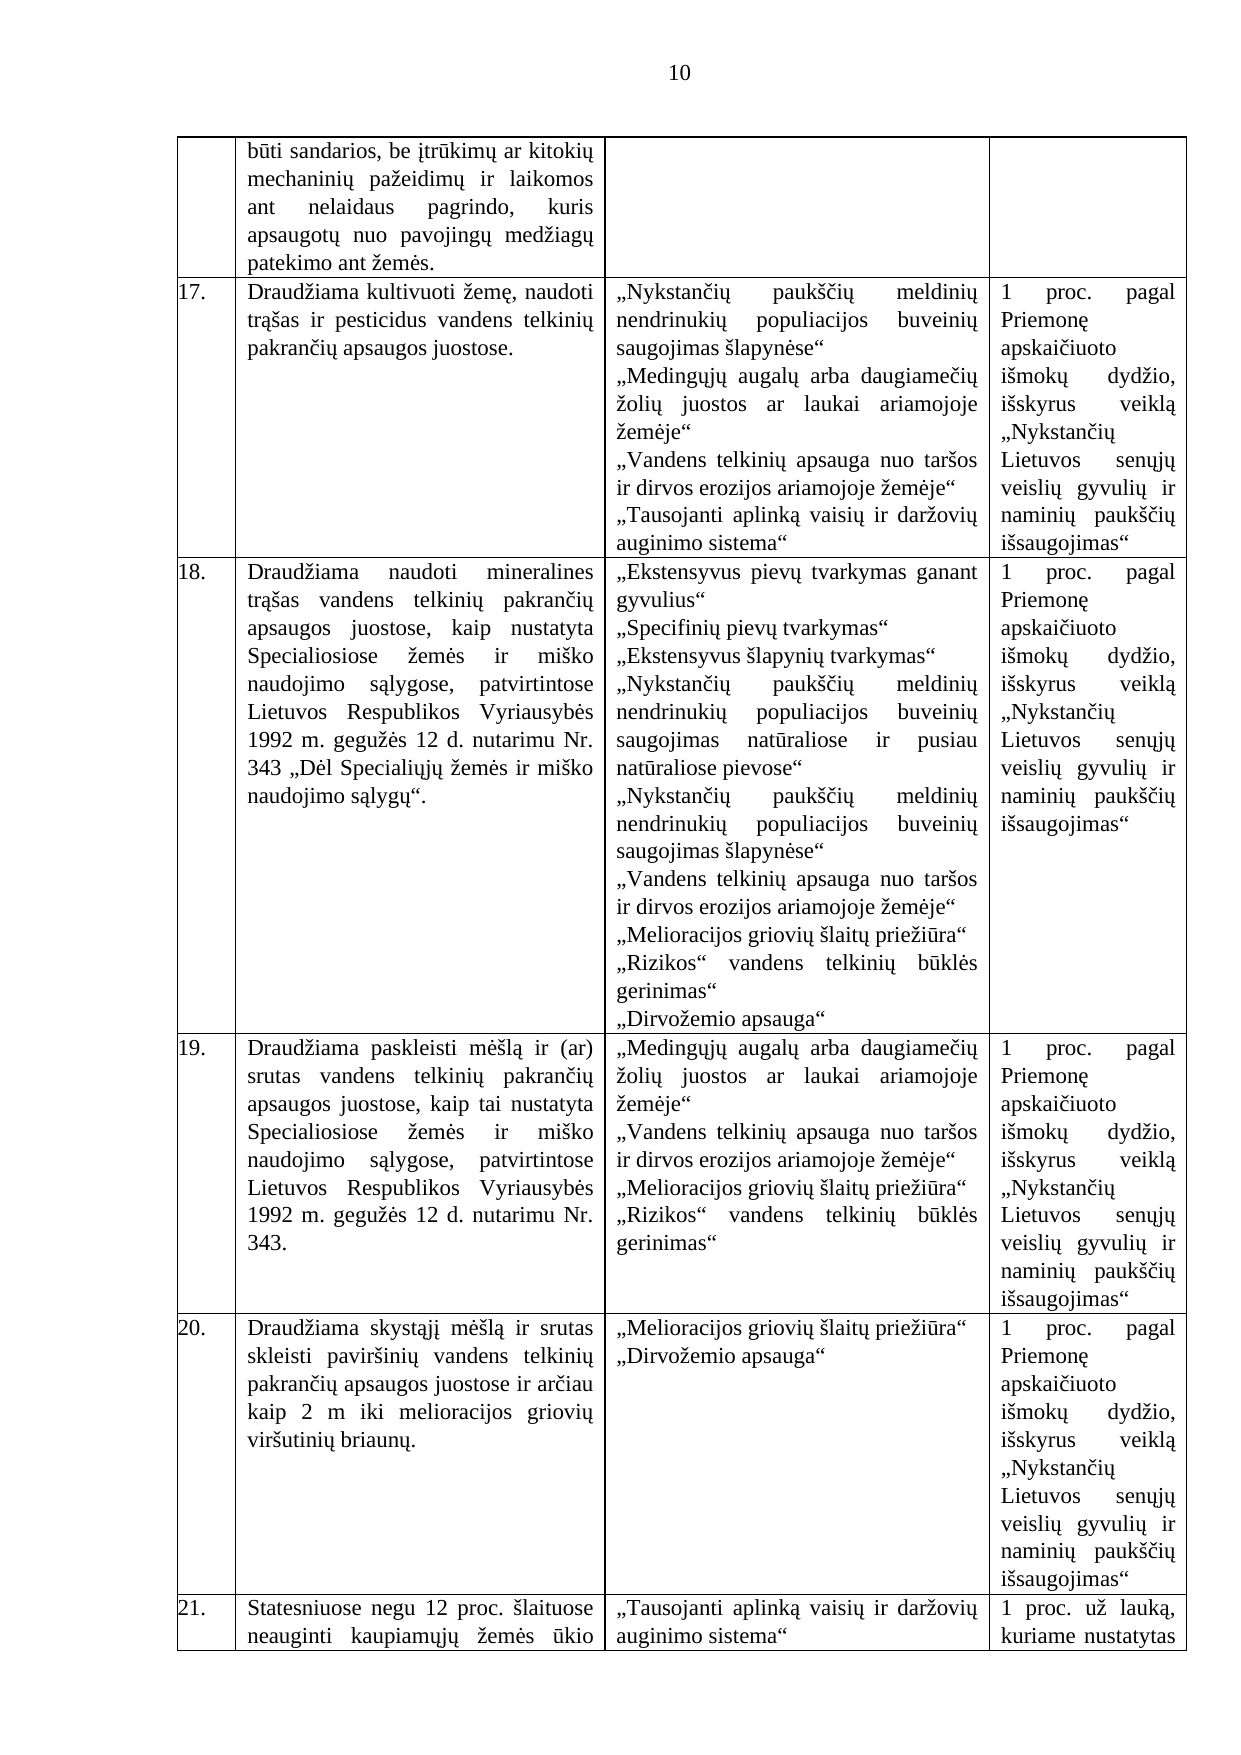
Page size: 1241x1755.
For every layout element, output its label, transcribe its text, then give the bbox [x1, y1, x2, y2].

table_cell „Tausojanti aplinką vaisių ir daržovių auginimo sistema“ [606, 1595, 989, 1650]
table_cell 18. [178, 558, 235, 1033]
table_cell 17. [178, 278, 235, 557]
table_cell 1 proc. už lauką, kuriame nustatytas [990, 1595, 1186, 1650]
table_cell Draudžiama paskleisti mėšlą ir (ar) srutas vandens telkinių pakrančių apsaugos juostose, kaip tai nustatyta Specialiosiose žemės ir miško naudojimo sąlygose, patvirtintose Lietuvos Respublikos Vyriausybės 1992 m. gegužės 12 d. nutarimu Nr. 343. [236, 1034, 604, 1313]
table_cell Statesniuose negu 12 proc. šlaituose neauginti kaupiamųjų žemės ūkio [236, 1595, 604, 1650]
table_cell 1 proc. pagal Priemonę apskaičiuoto išmokų dydžio, išskyrus veiklą „Nykstančių Lietuvos senųjų veislių gyvulių ir naminių paukščių išsaugojimas“ [990, 558, 1186, 1033]
table_cell „Nykstančių paukščių meldinių nendrinukių populiacijos buveinių saugojimas šlapynėse“ „Medingųjų augalų arba daugiamečių žolių juostos ar laukai ariamojoje žemėje“ „Vandens telkinių apsauga nuo taršos ir dirvos erozijos ariamojoje žemėje“ „Tausojanti aplinką vaisių ir daržovių auginimo sistema“ [606, 278, 989, 557]
table_cell [606, 138, 989, 277]
table_cell 1 proc. pagal Priemonę apskaičiuoto išmokų dydžio, išskyrus veiklą „Nykstančių Lietuvos senųjų veislių gyvulių ir naminių paukščių išsaugojimas“ [990, 1034, 1186, 1313]
table_cell Draudžiama skystąjį mėšlą ir srutas skleisti paviršinių vandens telkinių pakrančių apsaugos juostose ir arčiau kaip 2 m iki melioracijos griovių viršutinių briaunų. [236, 1314, 604, 1593]
table_cell Draudžiama kultivuoti žemę, naudoti trąšas ir pesticidus vandens telkinių pakrančių apsaugos juostose. [236, 278, 604, 557]
table_cell Draudžiama naudoti mineralines trąšas vandens telkinių pakrančių apsaugos juostose, kaip nustatyta Specialiosiose žemės ir miško naudojimo sąlygose, patvirtintose Lietuvos Respublikos Vyriausybės 1992 m. gegužės 12 d. nutarimu Nr. 343 „Dėl Specialiųjų žemės ir miško naudojimo sąlygų“. [236, 558, 604, 1033]
table_cell 1 proc. pagal Priemonę apskaičiuoto išmokų dydžio, išskyrus veiklą „Nykstančių Lietuvos senųjų veislių gyvulių ir naminių paukščių išsaugojimas“ [990, 1314, 1186, 1593]
table_cell [990, 138, 1186, 277]
table_cell „Melioracijos griovių šlaitų priežiūra“ „Dirvožemio apsauga“ [606, 1314, 989, 1593]
table_cell 1 proc. pagal Priemonę apskaičiuoto išmokų dydžio, išskyrus veiklą „Nykstančių Lietuvos senųjų veislių gyvulių ir naminių paukščių išsaugojimas“ [990, 278, 1186, 557]
table_cell [178, 138, 235, 277]
table_cell „Medingųjų augalų arba daugiamečių žolių juostos ar laukai ariamojoje žemėje“ „Vandens telkinių apsauga nuo taršos ir dirvos erozijos ariamojoje žemėje“ „Melioracijos griovių šlaitų priežiūra“ „Rizikos“ vandens telkinių būklės gerinimas“ [606, 1034, 989, 1313]
table_cell būti sandarios, be įtrūkimų ar kitokių mechaninių pažeidimų ir laikomos ant nelaidaus pagrindo, kuris apsaugotų nuo pavojingų medžiagų patekimo ant žemės. [236, 138, 604, 277]
table_cell „Ekstensyvus pievų tvarkymas ganant gyvulius“ „Specifinių pievų tvarkymas“ „Ekstensyvus šlapynių tvarkymas“ „Nykstančių paukščių meldinių nendrinukių populiacijos buveinių saugojimas natūraliose ir pusiau natūraliose pievose“ „Nykstančių paukščių meldinių nendrinukių populiacijos buveinių saugojimas šlapynėse“ „Vandens telkinių apsauga nuo taršos ir dirvos erozijos ariamojoje žemėje“ „Melioracijos griovių šlaitų priežiūra“ „Rizikos“ vandens telkinių būklės gerinimas“ „Dirvožemio apsauga“ [606, 558, 989, 1033]
table_cell 19. [178, 1034, 235, 1313]
table_cell 20. [178, 1314, 235, 1593]
table_cell 21. [178, 1595, 235, 1650]
